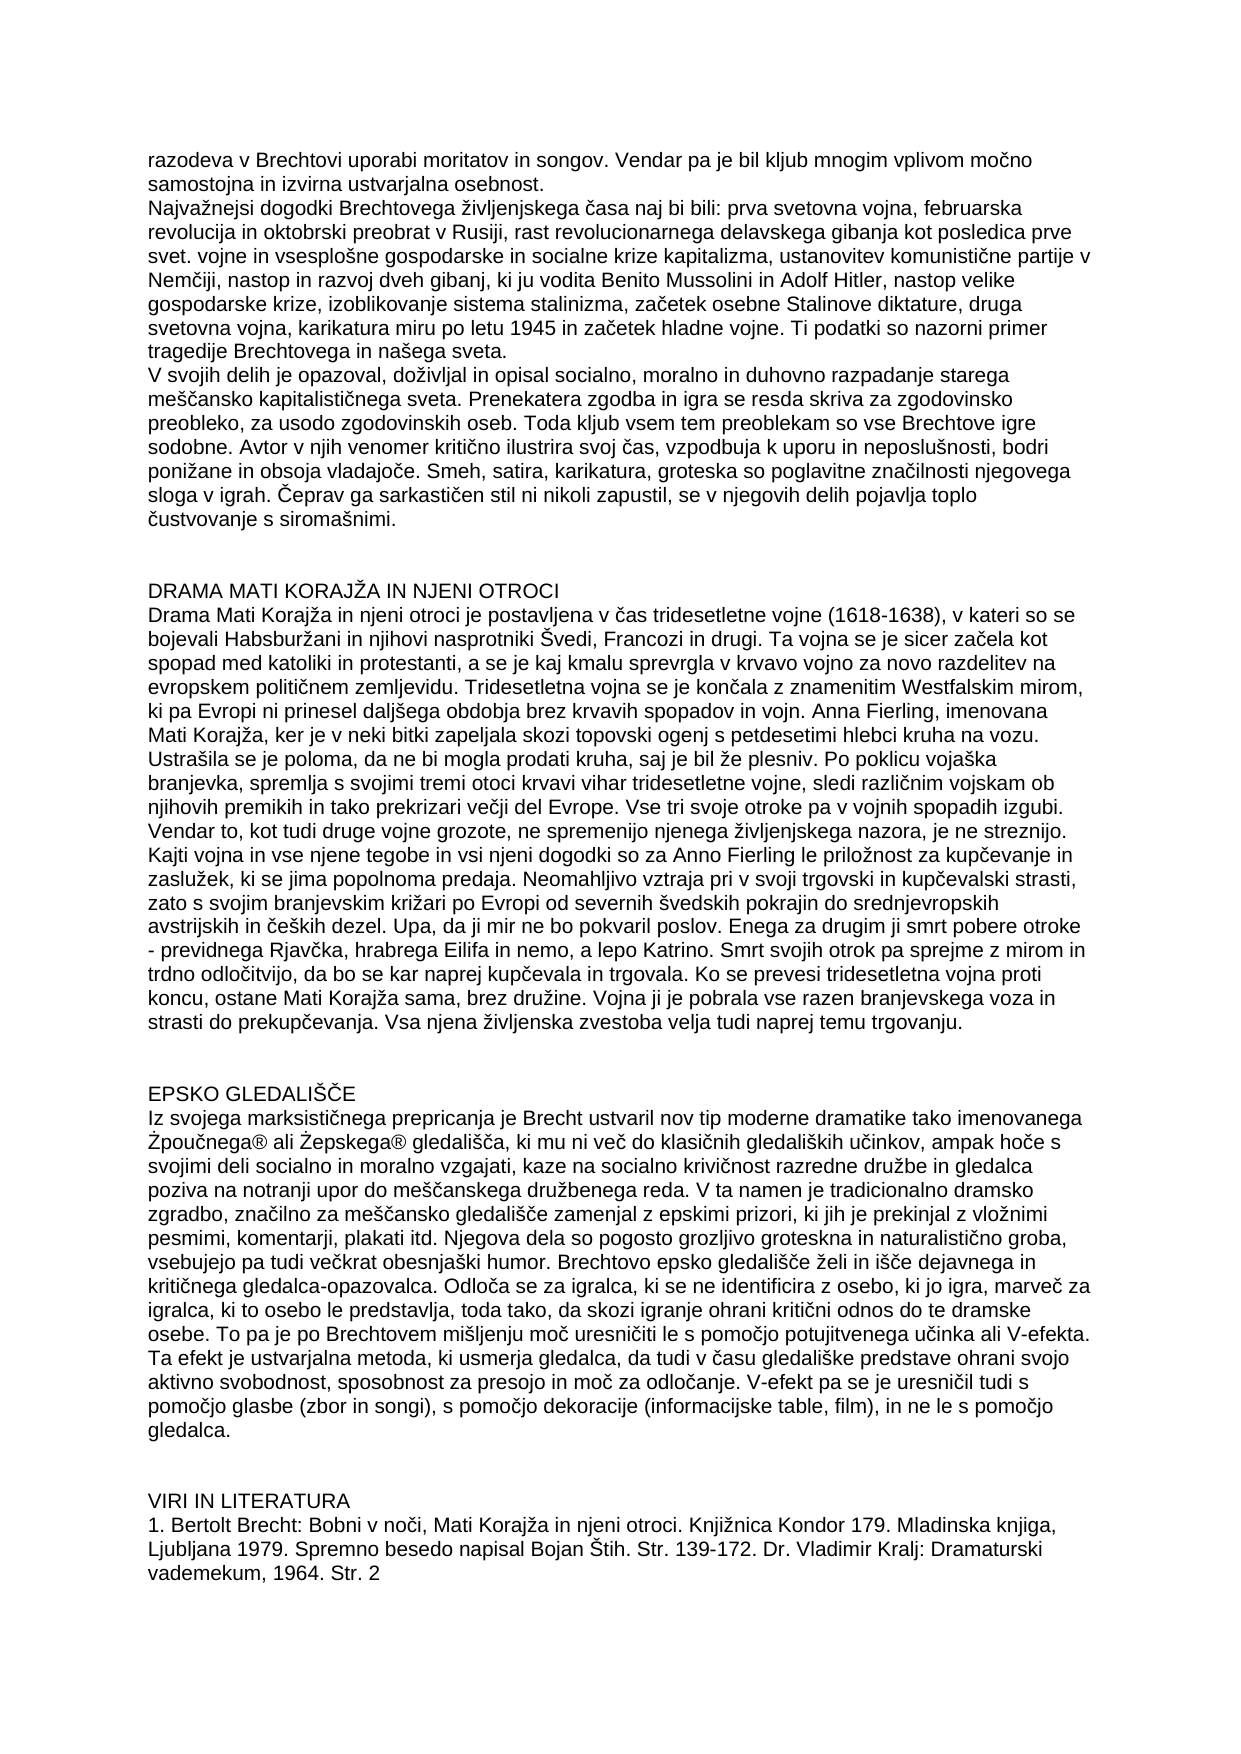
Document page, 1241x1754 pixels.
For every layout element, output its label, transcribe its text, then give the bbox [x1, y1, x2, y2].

text VIRI IN LITERATURA [148, 1489, 1093, 1513]
text V svojih delih je opazoval, doživljal in opisal socialno, moralno in duhovno razpadanje starega meščansko kapitalističnega sveta. Prenekatera zgodba in igra se resda skriva za zgodovinsko preobleko, za usodo zgodovinskih oseb. Toda kljub vsem tem preoblekam so vse Brechtove igre sodobne. Avtor v njih venomer kritično ilustrira svoj čas, vzpodbuja k uporu in neposlušnosti, bodri ponižane in obsoja vladajoče. Smeh, satira, karikatura, groteska so poglavitne značilnosti njegovega sloga v igrah. Čeprav ga sarkastičen stil ni nikoli zapustil, se v njegovih delih pojavlja toplo čustvovanje s siromašnimi. [148, 363, 1093, 531]
text razodeva v Brechtovi uporabi moritatov in songov. Vendar pa je bil kljub mnogim vplivom močno samostojna in izvirna ustvarjalna osebnost. [148, 148, 1093, 196]
text Drama Mati Korajža in njeni otroci je postavljena v čas tridesetletne vojne (1618-1638), v kateri so se bojevali Habsburžani in njihovi nasprotniki Švedi, Francozi in drugi. Ta vojna se je sicer začela kot spopad med katoliki in protestanti, a se je kaj kmalu sprevrgla v krvavo vojno za novo razdelitev na evropskem političnem zemljevidu. Tridesetletna vojna se je končala z znamenitim Westfalskim mirom, ki pa Evropi ni prinesel daljšega obdobja brez krvavih spopadov in vojn. Anna Fierling, imenovana Mati Korajža, ker je v neki bitki zapeljala skozi topovski ogenj s petdesetimi hlebci kruha na vozu. Ustrašila se je poloma, da ne bi mogla prodati kruha, saj je bil že plesniv. Po poklicu vojaška branjevka, spremlja s svojimi tremi otoci krvavi vihar tridesetletne vojne, sledi različnim vojskam ob njihovih premikih in tako prekrizari večji del Evrope. Vse tri svoje otroke pa v vojnih spopadih izgubi. Vendar to, kot tudi druge vojne grozote, ne spremenijo njenega življenjskega nazora, je ne streznijo. Kajti vojna in vse njene tegobe in vsi njeni dogodki so za Anno Fierling le priložnost za kupčevanje in zaslužek, ki se jima popolnoma predaja. Neomahljivo vztraja pri v svoji trgovski in kupčevalski strasti, zato s svojim branjevskim križari po Evropi od severnih švedskih pokrajin do srednjevropskih avstrijskih in čeških dezel. Upa, da ji mir ne bo pokvaril poslov. Enega za drugim ji smrt pobere otroke - previdnega Rjavčka, hrabrega Eilifa in nemo, a lepo Katrino. Smrt svojih otrok pa sprejme z mirom in trdno odločitvijo, da bo se kar naprej kupčevala in trgovala. Ko se prevesi tridesetletna vojna proti koncu, ostane Mati Korajža sama, brez družine. Vojna ji je pobrala vse razen branjevskega voza in strasti do prekupčevanja. Vsa njena življenska zvestoba velja tudi naprej temu trgovanju. [148, 603, 1093, 1034]
text Najvažnejsi dogodki Brechtovega življenjskega časa naj bi bili: prva svetovna vojna, februarska revolucija in oktobrski preobrat v Rusiji, rast revolucionarnega delavskega gibanja kot posledica prve svet. vojne in vsesplošne gospodarske in socialne krize kapitalizma, ustanovitev komunistične partije v Nemčiji, nastop in razvoj dveh gibanj, ki ju vodita Benito Mussolini in Adolf Hitler, nastop velike gospodarske krize, izoblikovanje sistema stalinizma, začetek osebne Stalinove diktature, druga svetovna vojna, karikatura miru po letu 1945 in začetek hladne vojne. Ti podatki so nazorni primer tragedije Brechtovega in našega sveta. [148, 196, 1093, 363]
text DRAMA MATI KORAJŽA IN NJENI OTROCI [148, 579, 1093, 603]
text Iz svojega marksističnega prepricanja je Brecht ustvaril nov tip moderne dramatike tako imenovanega Żpoučnega® ali Żepskega® gledališča, ki mu ni več do klasičnih gledaliških učinkov, ampak hoče s svojimi deli socialno in moralno vzgajati, kaze na socialno krivičnost razredne družbe in gledalca poziva na notranji upor do meščanskega družbenega reda. V ta namen je tradicionalno dramsko zgradbo, značilno za meščansko gledališče zamenjal z epskimi prizori, ki jih je prekinjal z vložnimi pesmimi, komentarji, plakati itd. Njegova dela so pogosto grozljivo groteskna in naturalistično groba, vsebujejo pa tudi večkrat obesnjaški humor. Brechtovo epsko gledališče želi in išče dejavnega in kritičnega gledalca-opazovalca. Odloča se za igralca, ki se ne identificira z osebo, ki jo igra, marveč za igralca, ki to osebo le predstavlja, toda tako, da skozi igranje ohrani kritični odnos do te dramske osebe. To pa je po Brechtovem mišljenju moč uresničiti le s pomočjo potujitvenega učinka ali V-efekta. Ta efekt je ustvarjalna metoda, ki usmerja gledalca, da tudi v času gledališke predstave ohrani svojo aktivno svobodnost, sposobnost za presojo in moč za odločanje. V-efekt pa se je uresničil tudi s pomočjo glasbe (zbor in songi), s pomočjo dekoracije (informacijske table, film), in ne le s pomočjo gledalca. [148, 1106, 1093, 1441]
text 1. Bertolt Brecht: Bobni v noči, Mati Korajža in njeni otroci. Knjižnica Kondor 179. Mladinska knjiga, Ljubljana 1979. Spremno besedo napisal Bojan Štih. Str. 139-172. Dr. Vladimir Kralj: Dramaturski vademekum, 1964. Str. 2 [148, 1513, 1093, 1585]
text EPSKO GLEDALIŠČE [148, 1082, 1093, 1106]
